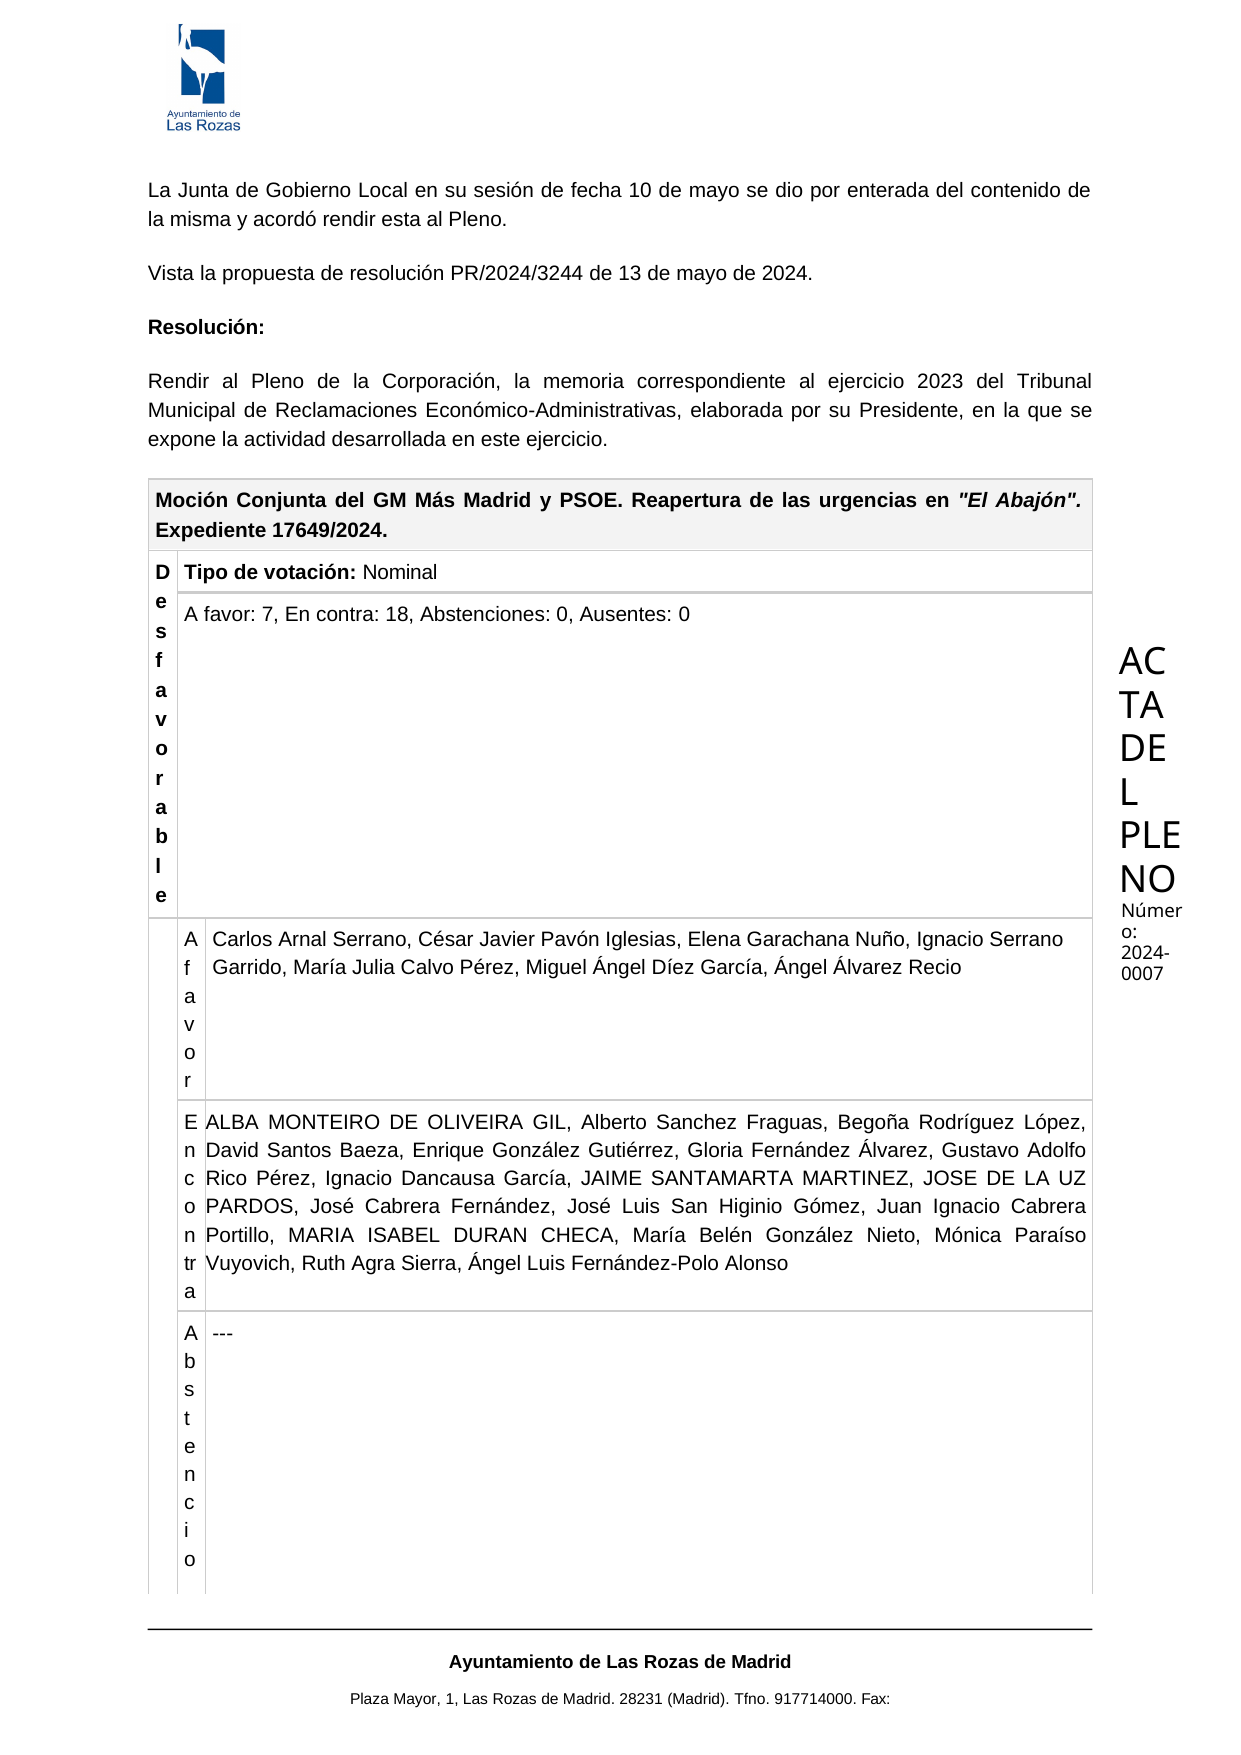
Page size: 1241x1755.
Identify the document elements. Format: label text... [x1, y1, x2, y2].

table_header Moción Conjunta del GM Más Madrid y PSOE. Reapertura de las urgencias en "El Abajón". Expediente 17649/2024. [149, 480, 1092, 549]
table_cell A favor: 7, En contra: 18, Abstenciones: 0, Ausentes: 0 [178, 594, 1092, 917]
table_cell --- [206, 1312, 1092, 1593]
text Vista la propuesta de resolución PR/2024/3244 de 13 de mayo de 2024. [148, 261, 1105, 285]
text Número: 2024-0007 Fecha: 26/06/2024 [1121, 901, 1185, 985]
text Rendir al Pleno de la Corporación, la memoria correspondiente al ejercicio 2023 del Tribunal Municipal de Reclamaciones Económico-Administrativas, elaborada por su Presidente, en la que se expone la actividad desarrollada en este ejercicio. [148, 369, 1093, 451]
text La Junta de Gobierno Local en su sesión de fecha 10 de mayo se dio por enterada del contenido de la misma y acordó rendir esta al Pleno. [148, 178, 1093, 231]
text [1117, 638, 1185, 985]
text ACTA DEL PLENO [1119, 640, 1185, 901]
table_cell [149, 919, 177, 1593]
table_cell ALBA MONTEIRO DE OLIVEIRA GIL, Alberto Sanchez Fraguas, Begoña Rodríguez López, David Santos Baeza, Enrique González Gutiérrez, Gloria Fernández Álvarez, Gustavo Adolfo Rico Pérez, Ignacio Dancausa García, JAIME SANTAMARTA MARTINEZ, JOSE DE LA UZ PARDOS, José Cabrera Fernández, José Luis San Higinio Gómez, Juan Ignacio Cabrera Portillo, MARIA ISABEL DURAN CHECA, María Belén González Nieto, Mónica Paraíso Vuyovich, Ruth Agra Sierra, Ángel Luis Fernández-Polo Alonso [206, 1101, 1092, 1310]
table_cell A b s t e n c i o [178, 1312, 205, 1593]
table_cell E n c o n tr a [178, 1101, 205, 1310]
table_cell A f a v o r [178, 919, 205, 1099]
table_cell D e s f a v o r a b l e [149, 551, 177, 917]
subtitle Resolución: [148, 315, 1105, 339]
table_cell Carlos Arnal Serrano, César Javier Pavón Iglesias, Elena Garachana Nuño, Ignacio Serrano Garrido, María Julia Calvo Pérez, Miguel Ángel Díez García, Ángel Álvarez Recio [206, 919, 1092, 1099]
table_cell Tipo de votación: Nominal [178, 551, 1092, 591]
